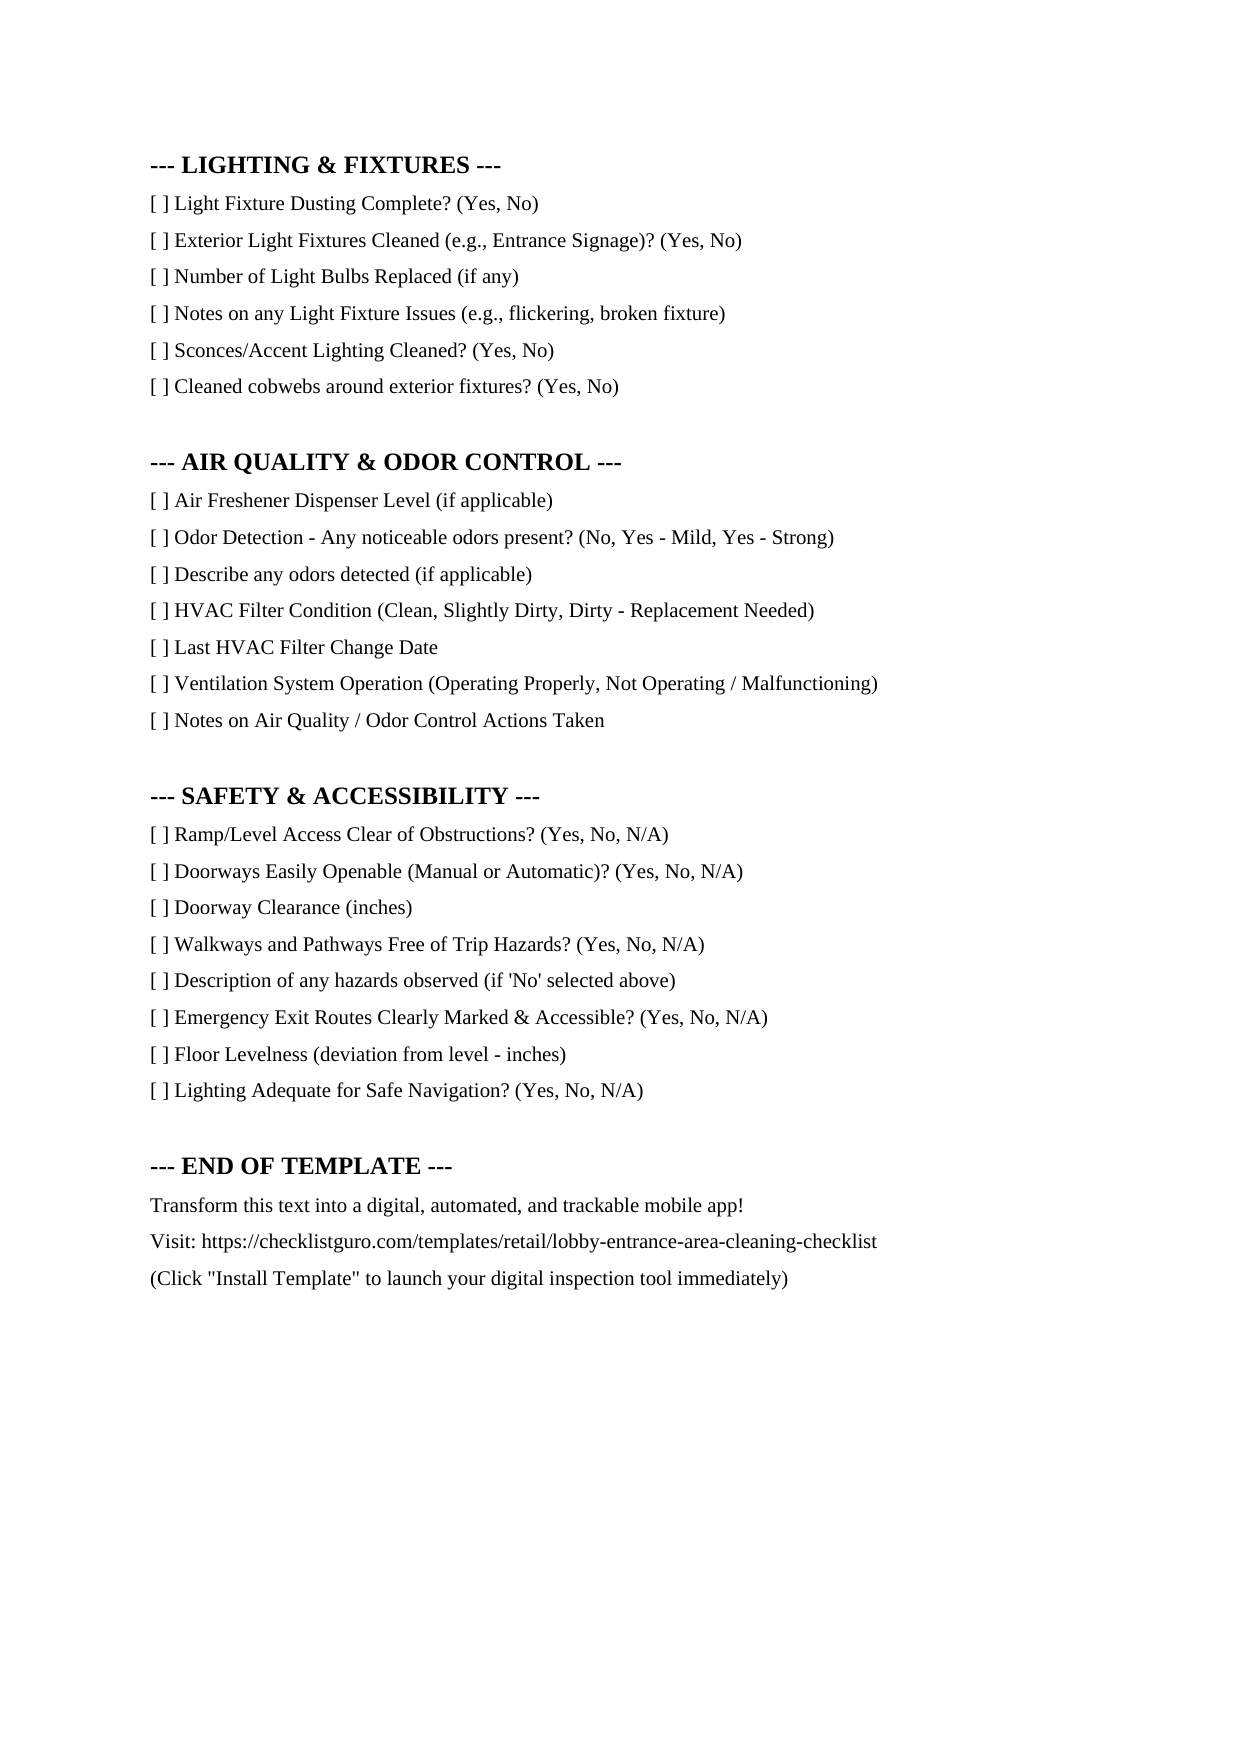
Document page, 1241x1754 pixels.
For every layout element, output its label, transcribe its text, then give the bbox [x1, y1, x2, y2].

text (Click "Install Template" to launch your digital inspection tool immediately) [150, 1266, 1090, 1290]
text --- LIGHTING & FIXTURES --- [150, 150, 1090, 179]
text [ ] Notes on any Light Fixture Issues (e.g., flickering, broken fixture) [150, 301, 1090, 325]
text --- SAFETY & ACCESSIBILITY --- [150, 781, 1090, 810]
text [ ] Description of any hazards observed (if 'No' selected above) [150, 968, 1090, 992]
text [ ] Last HVAC Filter Change Date [150, 635, 1090, 659]
text --- AIR QUALITY & ODOR CONTROL --- [150, 447, 1090, 476]
text [ ] Describe any odors detected (if applicable) [150, 562, 1090, 586]
text [ ] Ventilation System Operation (Operating Properly, Not Operating / Malfunctioning) [150, 671, 1090, 695]
text [ ] Exterior Light Fixtures Cleaned (e.g., Entrance Signage)? (Yes, No) [150, 228, 1090, 252]
text [ ] Notes on Air Quality / Odor Control Actions Taken [150, 708, 1090, 732]
text Transform this text into a digital, automated, and trackable mobile app! [150, 1192, 1090, 1217]
text Visit: https://checklistguro.com/templates/retail/lobby-entrance-area-cleaning-checklist [150, 1229, 1090, 1253]
text [ ] Sconces/Accent Lighting Cleaned? (Yes, No) [150, 337, 1090, 362]
text [ ] Floor Levelness (deviation from level - inches) [150, 1042, 1090, 1066]
text [ ] Light Fixture Dusting Complete? (Yes, No) [150, 191, 1090, 215]
text [ ] Emergency Exit Routes Clearly Marked & Accessible? (Yes, No, N/A) [150, 1005, 1090, 1029]
text [ ] Lighting Adequate for Safe Navigation? (Yes, No, N/A) [150, 1078, 1090, 1102]
text [ ] Odor Detection - Any noticeable odors present? (No, Yes - Mild, Yes - Strong) [150, 525, 1090, 549]
text [ ] Air Freshener Dispenser Level (if applicable) [150, 488, 1090, 512]
text [ ] Cleaned cobwebs around exterior fixtures? (Yes, No) [150, 374, 1090, 398]
text [ ] Doorway Clearance (inches) [150, 895, 1090, 919]
text --- END OF TEMPLATE --- [150, 1151, 1090, 1180]
text [ ] Doorways Easily Openable (Manual or Automatic)? (Yes, No, N/A) [150, 859, 1090, 883]
text [ ] HVAC Filter Condition (Clean, Slightly Dirty, Dirty - Replacement Needed) [150, 598, 1090, 622]
text [ ] Walkways and Pathways Free of Trip Hazards? (Yes, No, N/A) [150, 932, 1090, 956]
text [ ] Ramp/Level Access Clear of Obstructions? (Yes, No, N/A) [150, 822, 1090, 846]
text [ ] Number of Light Bulbs Replaced (if any) [150, 264, 1090, 288]
